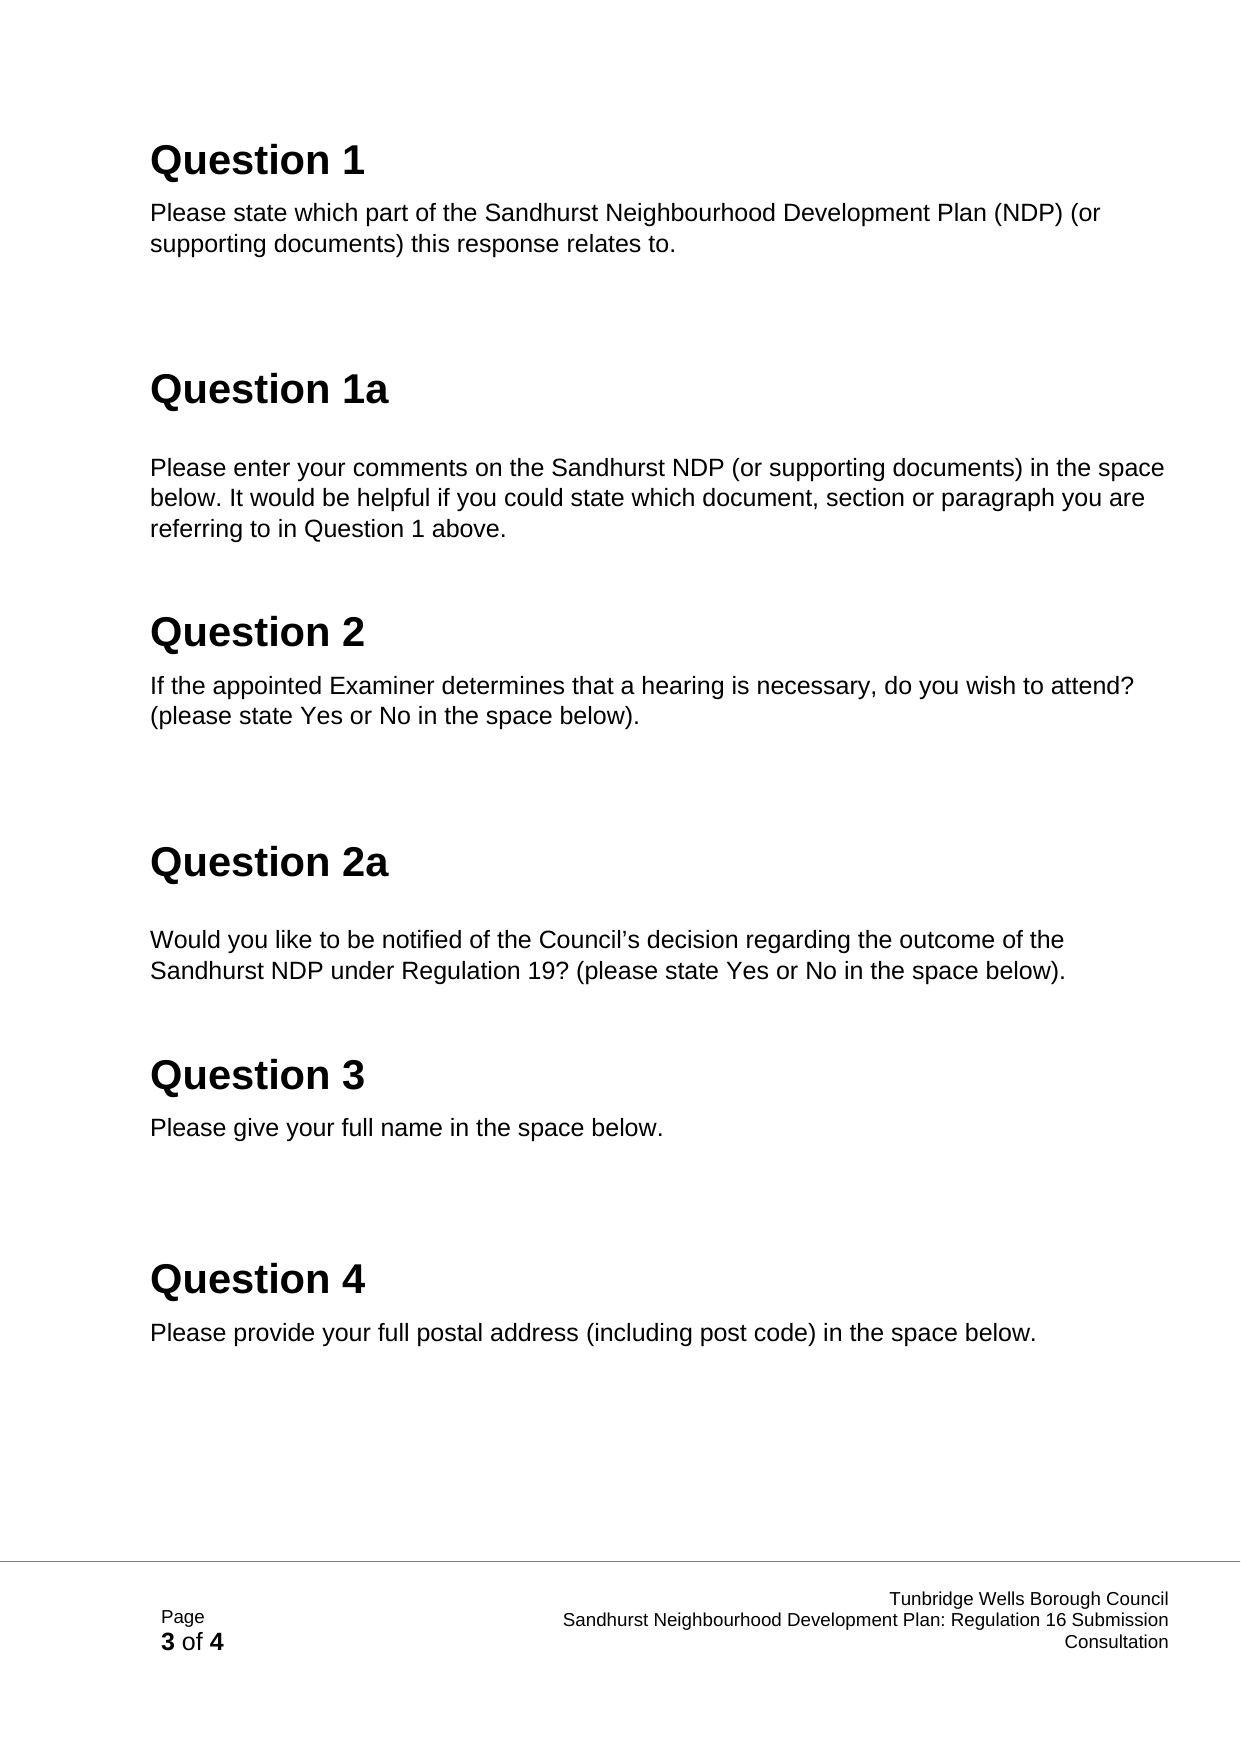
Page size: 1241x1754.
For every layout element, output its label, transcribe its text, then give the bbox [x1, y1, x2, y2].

text Please state which part of the Sandhurst Neighbourhood Development Plan (NDP) (or supporting documents) this response relates to. [150, 198, 1181, 257]
subtitle Question 4 [150, 1254, 1181, 1302]
subtitle Question 3 [150, 1050, 1181, 1098]
subtitle Question 1 [150, 135, 1181, 183]
text Please give your full name in the space below. [150, 1113, 1181, 1142]
subtitle Question 1a [150, 364, 1181, 412]
subtitle Question 2a [150, 837, 1181, 885]
text Would you like to be notified of the Council’s decision regarding the outcome of the Sandhurst NDP under Regulation 19? (please state Yes or No in the space below). [150, 925, 1181, 984]
text If the appointed Examiner determines that a hearing is necessary, do you wish to attend? (please state Yes or No in the space below). [150, 671, 1181, 730]
subtitle Question 2 [150, 608, 1181, 656]
text Please provide your full postal address (including post code) in the space below. [150, 1318, 1181, 1346]
text Please enter your comments on the Sandhurst NDP (or supporting documents) in the space below. It would be helpful if you could state which document, section or paragraph you are referring to in Question 1 above. [150, 453, 1181, 542]
